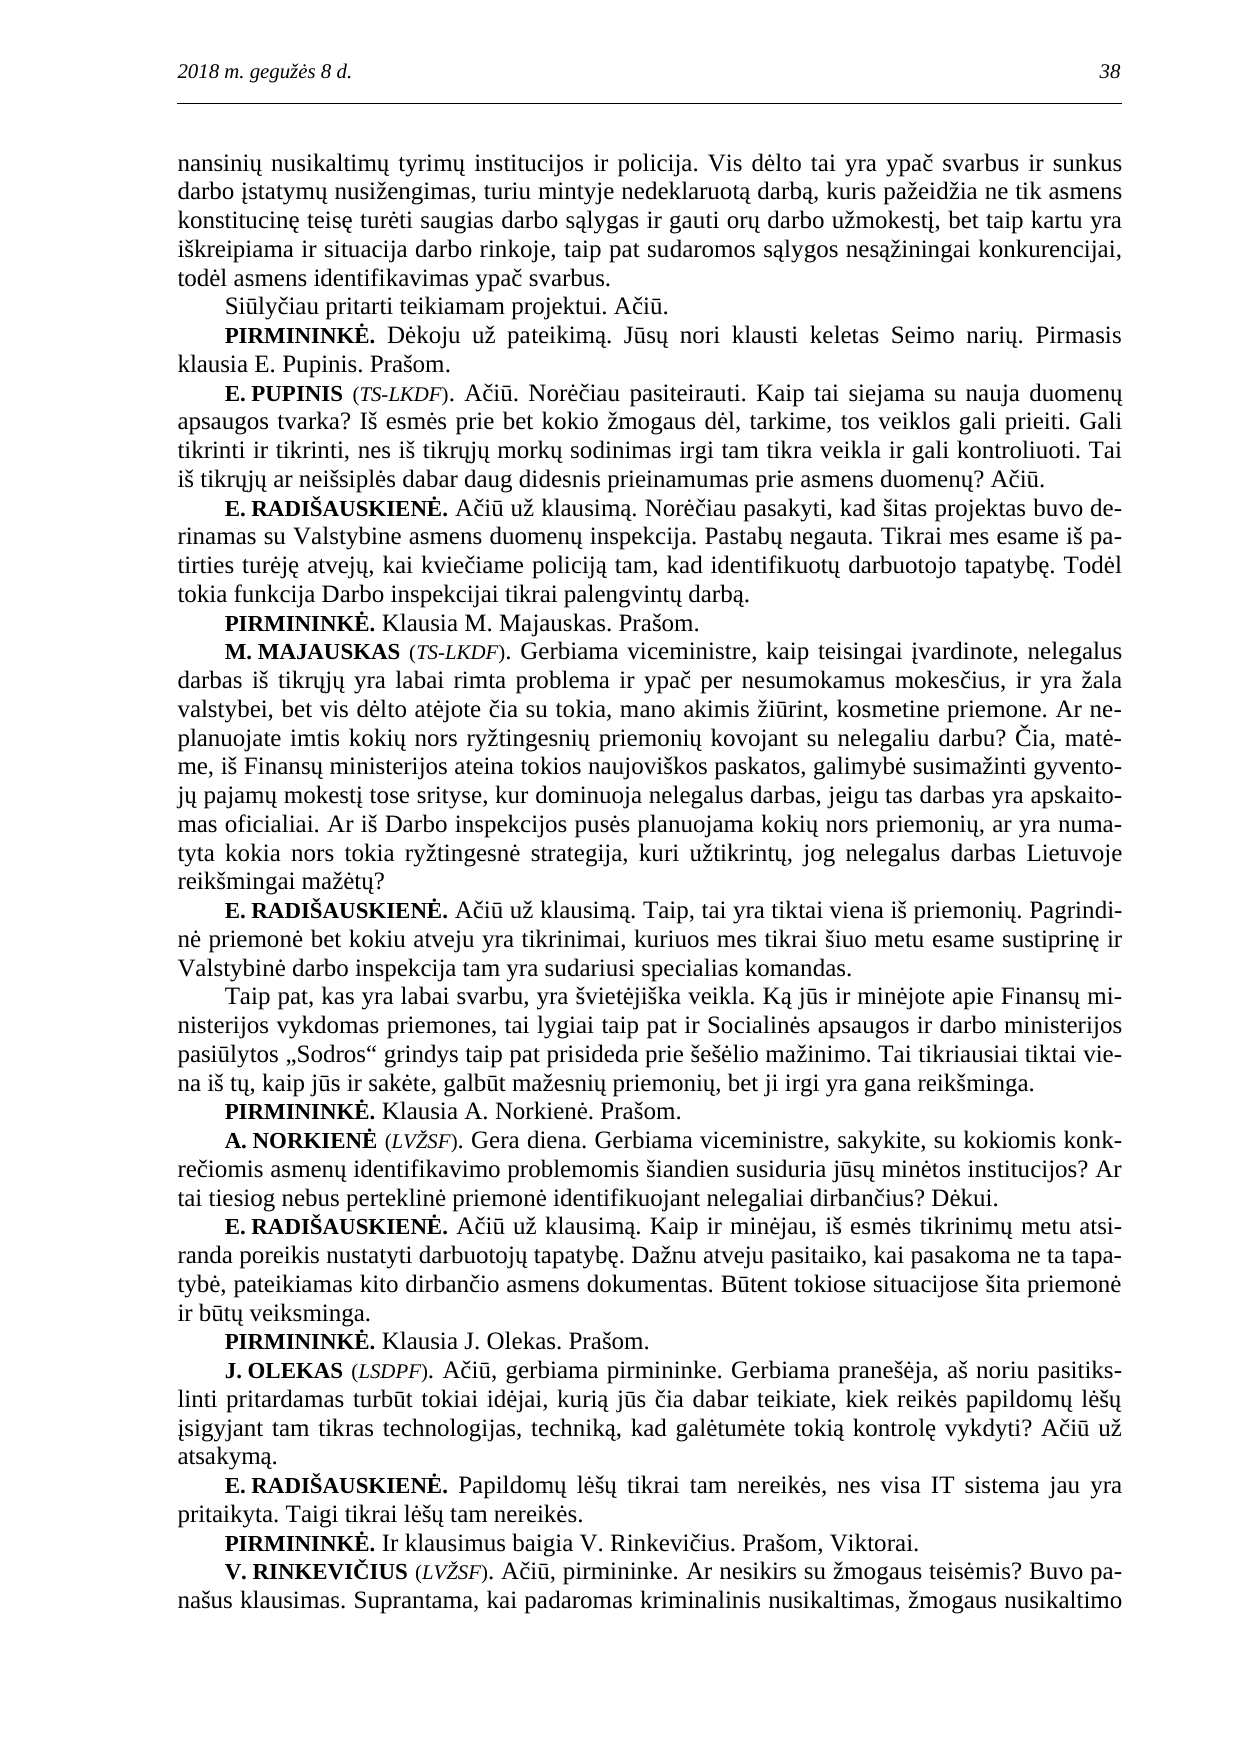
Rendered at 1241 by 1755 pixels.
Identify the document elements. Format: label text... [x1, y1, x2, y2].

text PIRMININKĖ. Klau­sia A. Nor­kie­nė. Pra­šom. [177, 1096, 1122, 1125]
text PIRMININKĖ. Klau­sia J. Ole­kas. Pra­šom. [177, 1326, 1122, 1355]
text PIRMININKĖ. Dė­ko­ju už pa­tei­ki­mą. Jū­sų no­ri klaus­ti ke­le­tas Sei­mo na­rių. Pir­ma­sis klau­sia E. Pu­pi­nis. Pra­šom. [177, 320, 1122, 378]
text Taip pat, kas yra la­bai svar­bu, yra švie­tė­jiš­ka veik­la. Ką jūs ir mi­nė­jo­te apie Fi­nan­sų mi­nis­te­ri­jos vyk­do­mas prie­mo­nes, tai ly­giai taip pat ir So­cia­li­nės ap­sau­gos ir dar­bo mi­nis­te­ri­jos pa­siū­ly­tos „Sod­ros“ grin­dys taip pat pri­si­de­da prie še­šė­lio ma­ži­ni­mo. Tai tik­riau­siai tik­tai vie­na iš tų, kaip jūs ir sa­kė­te, gal­būt ma­žes­nių prie­mo­nių, bet ji ir­gi yra ga­na reikš­min­ga. [177, 981, 1122, 1096]
text A. NORKIENĖ (LVŽSF). Ge­ra die­na. Ger­bia­ma vi­ce­mi­nist­re, sa­ky­ki­te, su ko­kio­mis kon­k­re­čio­mis as­me­nų iden­ti­fi­ka­vi­mo pro­ble­mo­mis šian­dien su­si­du­ria jū­sų mi­nė­tos ins­ti­tu­ci­jos? Ar tai tie­siog ne­bus per­tek­li­nė prie­mo­nė iden­ti­fi­kuo­jant ne­le­ga­liai dir­ban­čius? Dė­kui. [177, 1125, 1122, 1211]
text J. OLEKAS (LSDPF). Ačiū, ger­bia­ma pir­mi­nin­ke. Ger­bia­ma pra­ne­šė­ja, aš no­riu pa­si­tiks­lin­ti pri­tar­da­mas tur­būt to­kiai idė­jai, ku­rią jūs čia da­bar tei­kia­te, kiek rei­kės pa­pil­do­mų lė­šų įsi­gy­jant tam tik­ras tech­no­lo­gi­jas, tech­ni­ką, kad ga­lė­tu­mė­te to­kią kon­tro­lę vyk­dy­ti? Ačiū už at­sa­ky­mą. [177, 1355, 1122, 1470]
text E. RADIŠAUSKIENĖ. Pa­pil­do­mų lė­šų tik­rai tam ne­rei­kės, nes vi­sa IT sis­te­ma jau yra pri­tai­ky­ta. Tai­gi tik­rai lė­šų tam ne­rei­kės. [177, 1470, 1122, 1528]
text E. PUPINIS (TS-LKDF). Ačiū. No­rė­čiau pa­si­tei­rau­ti. Kaip tai sie­ja­ma su nau­ja duo­me­nų ap­sau­gos tvar­ka? Iš es­mės prie bet ko­kio žmo­gaus dėl, tar­ki­me, tos veik­los ga­li pri­ei­ti. Ga­li tik­rin­ti ir tik­rin­ti, nes iš tik­rų­jų mor­kų so­di­ni­mas ir­gi tam tik­ra veik­la ir ga­li kon­tro­liuo­ti. Tai iš tik­rų­jų ar neiš­si­plės da­bar daug di­des­nis pri­ei­na­mu­mas prie as­mens duo­me­nų? Ačiū. [177, 378, 1122, 493]
text PIRMININKĖ. Klau­sia M. Ma­jaus­kas. Pra­šom. [177, 608, 1122, 636]
text nan­si­nių nu­si­kal­ti­mų ty­ri­mų ins­ti­tu­ci­jos ir po­li­ci­ja. Vis dėl­to tai yra ypač svar­bus ir sun­kus dar­bo įsta­ty­mų nu­si­žen­gi­mas, tu­riu min­ty­je ne­dek­la­ruo­tą dar­bą, ku­ris pa­žei­džia ne tik as­mens kon­sti­tu­ci­nę tei­sę tu­rė­ti sau­gias dar­bo są­ly­gas ir gau­ti orų dar­bo už­mo­kes­tį, bet taip kar­tu yra iš­krei­pia­ma ir si­tu­a­ci­ja dar­bo rin­ko­je, taip pat su­da­ro­mos są­ly­gos ne­są­ži­nin­gai kon­ku­ren­ci­jai, to­dėl as­mens iden­ti­fi­ka­vi­mas ypač svar­bus. [177, 148, 1122, 291]
text V. RINKEVIČIUS (LVŽSF). Ačiū, pir­mi­nin­ke. Ar ne­si­kirs su žmo­gaus tei­sė­mis? Bu­vo pa­na­šus klau­si­mas. Su­pran­ta­ma, kai pa­da­ro­mas kri­mi­na­li­nis nu­si­kal­ti­mas, žmo­gaus nu­si­kal­ti­mo [177, 1556, 1122, 1614]
text M. MAJAUSKAS (TS-LKDF). Ger­bia­ma vi­ce­mi­nist­re, kaip tei­sin­gai įvar­di­no­te, ne­le­ga­lus dar­bas iš tik­rų­jų yra la­bai rim­ta pro­ble­ma ir ypač per ne­su­mo­ka­mus mo­kes­čius, ir yra ža­la vals­ty­bei, bet vis dėl­to at­ėjo­te čia su to­kia, ma­no aki­mis žiū­rint, kos­me­ti­ne prie­mo­ne. Ar ne­pla­nuo­ja­te im­tis ko­kių nors ryž­tin­ges­nių prie­mo­nių ko­vo­jant su ne­le­ga­liu dar­bu? Čia, ma­tė­me, iš Fi­nan­sų mi­nis­te­ri­jos at­ei­na to­kios nau­jo­viš­kos pa­ska­tos, ga­li­my­bė su­si­ma­žin­ti gy­ven­to­jų pa­ja­mų mo­kes­tį to­se sri­ty­se, kur do­mi­nuo­ja ne­le­ga­lus dar­bas, jei­gu tas dar­bas yra ap­skai­to­mas ofi­cia­liai. Ar iš Dar­bo ins­pek­ci­jos pu­sės pla­nuo­ja­ma ko­kių nors prie­mo­nių, ar yra nu­ma­ty­ta ko­kia nors to­kia ryž­tin­ges­nė stra­te­gi­ja, ku­ri už­tik­rin­tų, jog ne­le­ga­lus dar­bas Lie­tu­vo­je reikš­min­gai ma­žė­tų? [177, 636, 1122, 895]
text E. RADIŠAUSKIENĖ. Ačiū už klau­si­mą. No­rė­čiau pa­sa­ky­ti, kad ši­tas pro­jek­tas bu­vo de­ri­na­mas su Vals­ty­bi­ne as­mens duo­me­nų ins­pek­ci­ja. Pa­sta­bų ne­gau­ta. Tik­rai mes esa­me iš pa­tir­ties tu­rė­ję at­ve­jų, kai kvie­čia­me po­li­ci­ją tam, kad iden­ti­fi­kuo­tų dar­buo­to­jo ta­pa­ty­bę. To­dėl to­kia funk­ci­ja Dar­bo ins­pek­ci­jai tik­rai pa­leng­vin­tų dar­bą. [177, 493, 1122, 608]
text PIRMININKĖ. Ir klau­si­mus bai­gia V. Rin­ke­vi­čius. Pra­šom, Vik­to­rai. [177, 1528, 1122, 1556]
text E. RADIŠAUSKIENĖ. Ačiū už klau­si­mą. Kaip ir mi­nė­jau, iš es­mės tik­ri­ni­mų me­tu at­si­ran­da po­rei­kis nu­sta­ty­ti dar­buo­to­jų ta­pa­ty­bę. Daž­nu at­ve­ju pa­si­tai­ko, kai pa­sa­ko­ma ne ta ta­pa­ty­bė, pa­tei­kia­mas ki­to dir­ban­čio as­mens do­ku­men­tas. Bū­tent to­kio­se si­tu­a­ci­jo­se ši­ta prie­mo­nė ir bū­tų veiks­min­ga. [177, 1211, 1122, 1326]
text Siū­ly­čiau pri­tar­ti tei­kia­mam pro­jek­tui. Ačiū. [177, 291, 1122, 320]
text E. RADIŠAUSKIENĖ. Ačiū už klau­si­mą. Taip, tai yra tik­tai vie­na iš prie­mo­nių. Pa­grin­di­nė prie­mo­nė bet ko­kiu at­ve­ju yra tik­ri­ni­mai, ku­riuos mes tik­rai šiuo me­tu esa­me su­stip­ri­nę ir Vals­ty­bi­nė dar­bo ins­pek­ci­ja tam yra su­da­riu­si spe­cia­lias ko­man­das. [177, 895, 1122, 981]
